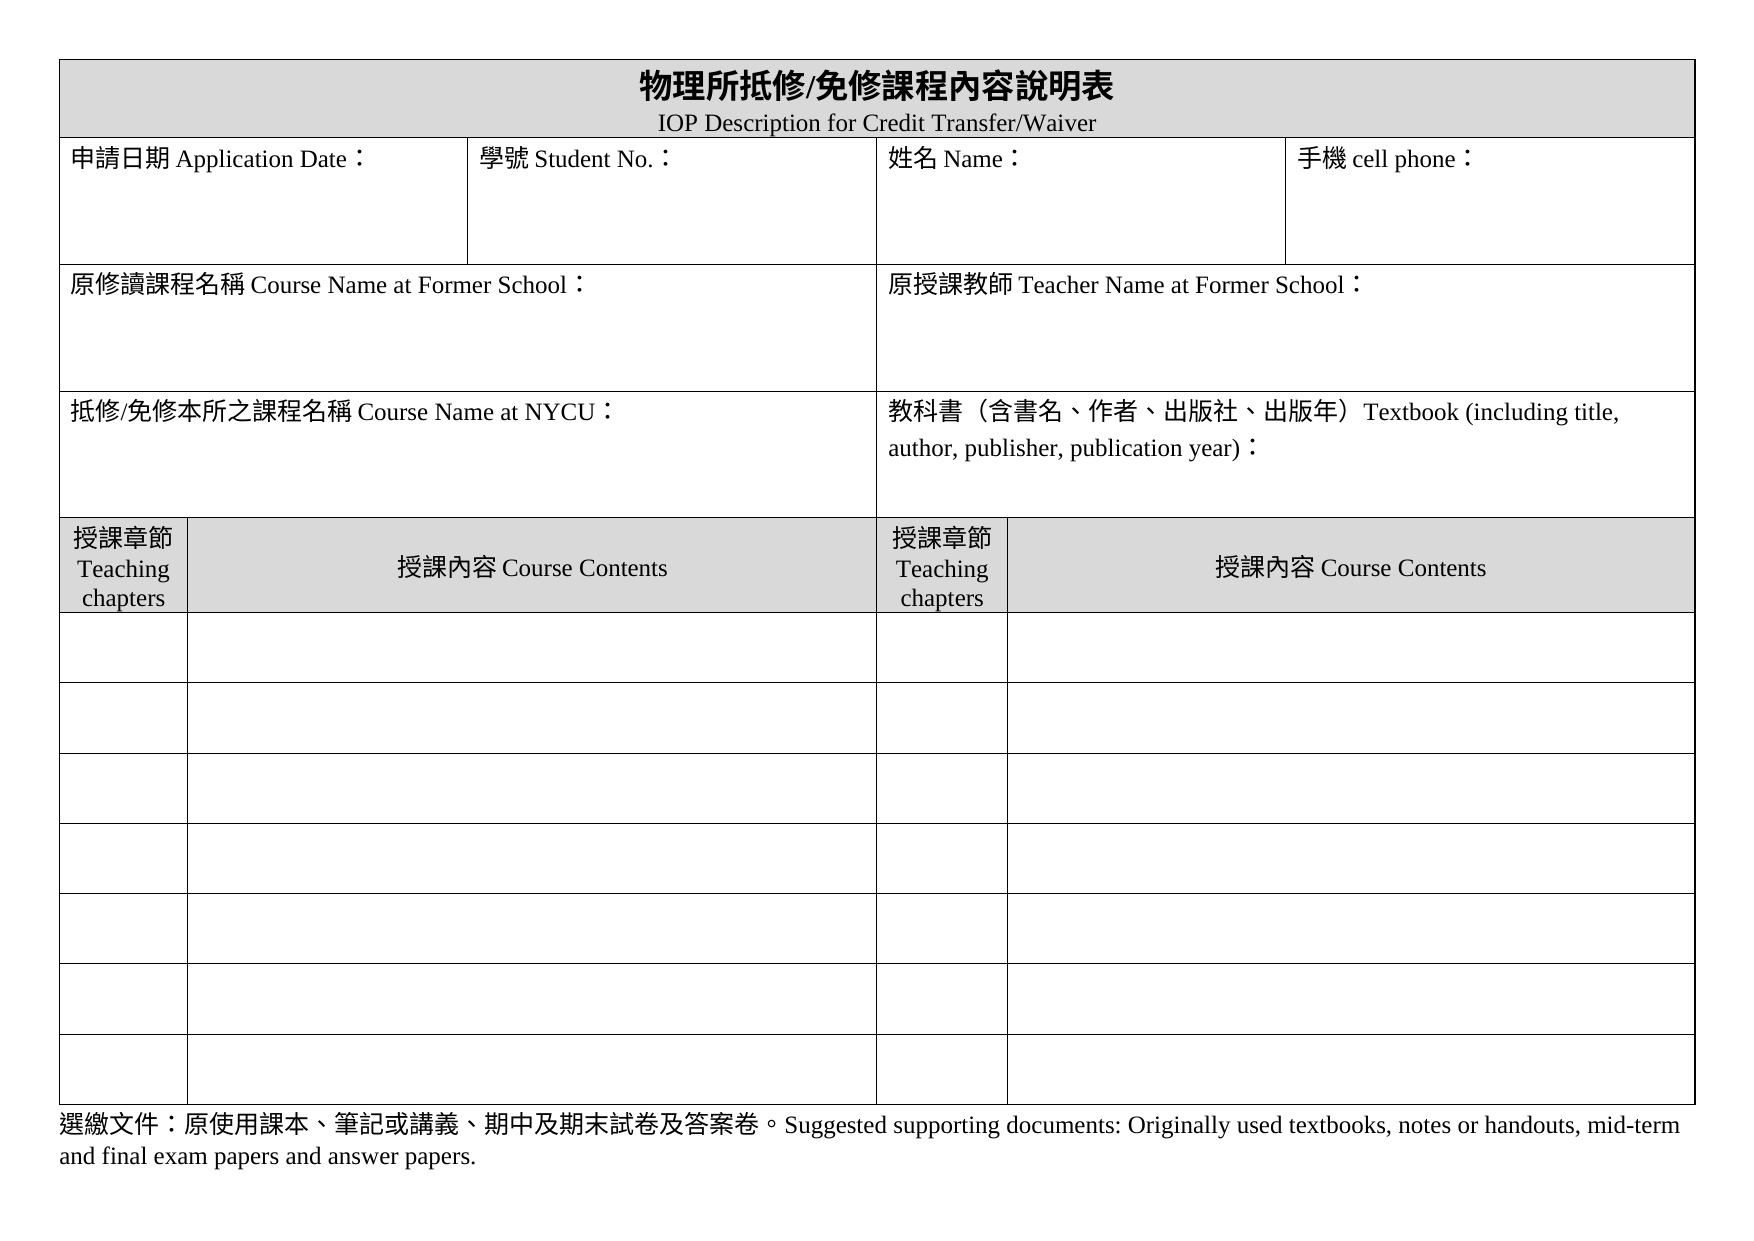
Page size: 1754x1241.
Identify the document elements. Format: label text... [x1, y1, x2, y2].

table_header 物理所抵修/免修課程內容說明表 IOP Description for Credit Transfer/Waiver [60, 60, 1694, 137]
table_cell [877, 613, 1007, 682]
table_cell [188, 824, 876, 893]
table_cell 原修讀課程名稱Course Name at Former School： [60, 265, 876, 391]
table_cell 授課章節 Teaching chapters [60, 518, 187, 612]
table_cell [877, 964, 1007, 1033]
table_cell [877, 683, 1007, 752]
table_cell [60, 824, 187, 893]
table_cell [877, 1035, 1007, 1104]
table_cell [1008, 894, 1694, 963]
table_cell [1008, 824, 1694, 893]
table_cell 授課章節 Teaching chapters [877, 518, 1007, 612]
table_cell [877, 894, 1007, 963]
table_cell 學號Student No.： [468, 138, 876, 264]
table_cell 手機cell phone： [1286, 138, 1694, 264]
table_cell [188, 1035, 876, 1104]
table_cell [1008, 683, 1694, 752]
table_cell [188, 683, 876, 752]
table_cell [188, 894, 876, 963]
table_cell [60, 613, 187, 682]
table_cell [60, 683, 187, 752]
table_cell 姓名Name： [877, 138, 1285, 264]
table_cell [60, 754, 187, 823]
table_cell [188, 613, 876, 682]
table_cell [188, 964, 876, 1033]
table_cell [877, 754, 1007, 823]
table_cell [60, 1035, 187, 1104]
table_cell [60, 894, 187, 963]
table_cell [1008, 1035, 1694, 1104]
table_cell [1008, 754, 1694, 823]
text 選繳文件：原使用課本、筆記或講義、期中及期末試卷及答案卷。Suggested supporting documents: Originally used textbooks, notes or handouts, mid-term and final exam papers and answer papers. [59, 1105, 1695, 1170]
table_cell [1008, 964, 1694, 1033]
table_cell [1008, 613, 1694, 682]
table_cell 抵修/免修本所之課程名稱Course Name at NYCU： [60, 392, 876, 517]
table_cell [188, 754, 876, 823]
table_cell 教科書（含書名、作者、出版社、出版年）Textbook (including title, author, publisher, publication year)： [877, 392, 1694, 517]
table_cell 原授課教師Teacher Name at Former School： [877, 265, 1694, 391]
table_cell 授課內容Course Contents [1008, 518, 1694, 612]
table_cell 授課內容Course Contents [188, 518, 876, 612]
table_cell 申請日期Application Date： [60, 138, 467, 264]
table_cell [60, 964, 187, 1033]
table_cell [877, 824, 1007, 893]
